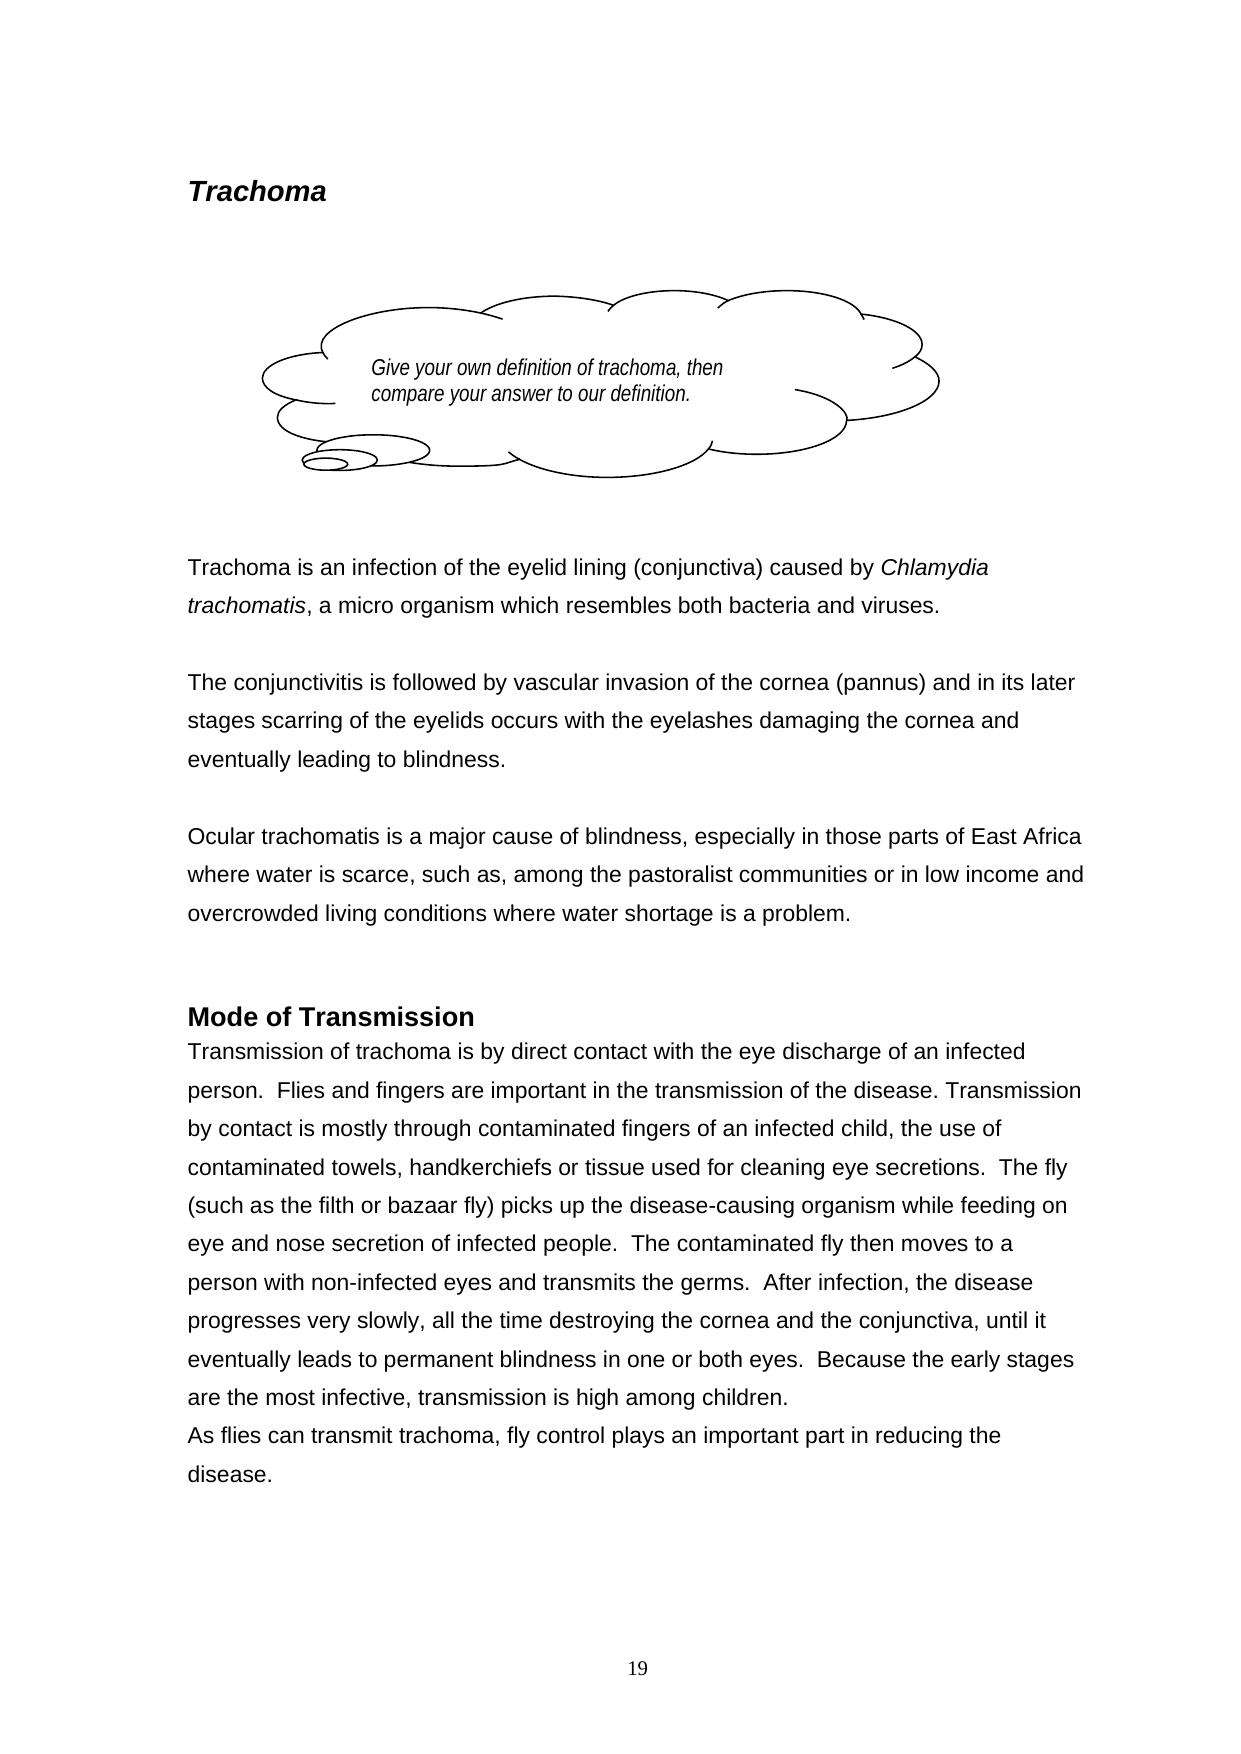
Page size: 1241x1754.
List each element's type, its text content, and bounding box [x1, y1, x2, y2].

text Trachoma is an infection of the eyelid lining (conjunctiva) caused by Chlamydia trachomatis, a micro organism which resembles both bacteria and viruses. [187, 554, 1087, 618]
text Transmission of trachoma is by direct contact with the eye discharge of an infected person. Flies and fingers are important in the transmission of the disease. Transmission by contact is mostly through contaminated fingers of an infected child, the use of contaminated towels, handkerchiefs or tissue used for cleaning eye secretions. The fly (such as the filth or bazaar fly) picks up the disease-causing organism while feeding on eye and nose secretion of infected people. The contaminated fly then moves to a person with non-infected eyes and transmits the germs. After infection, the disease progresses very slowly, all the time destroying the cornea and the conjunctiva, until it eventually leads to permanent blindness in one or both eyes. Because the early stages are the most infective, transmission is high among children. [187, 1039, 1087, 1410]
text The conjunctivitis is followed by vascular invasion of the cornea (pannus) and in its later stages scarring of the eyelids occurs with the eyelashes damaging the cornea and eventually leading to blindness. [187, 670, 1087, 772]
subtitle Mode of Transmission [187, 1002, 1087, 1033]
text As flies can transmit trachoma, fly control plays an important part in reducing the disease. [187, 1423, 1087, 1487]
subtitle Trachoma [187, 175, 1087, 208]
text Ocular trachomatis is a major cause of blindness, especially in those parts of East Africa where water is scarce, such as, among the pastoralist communities or in low income and overcrowded living conditions where water shortage is a problem. [187, 823, 1087, 926]
